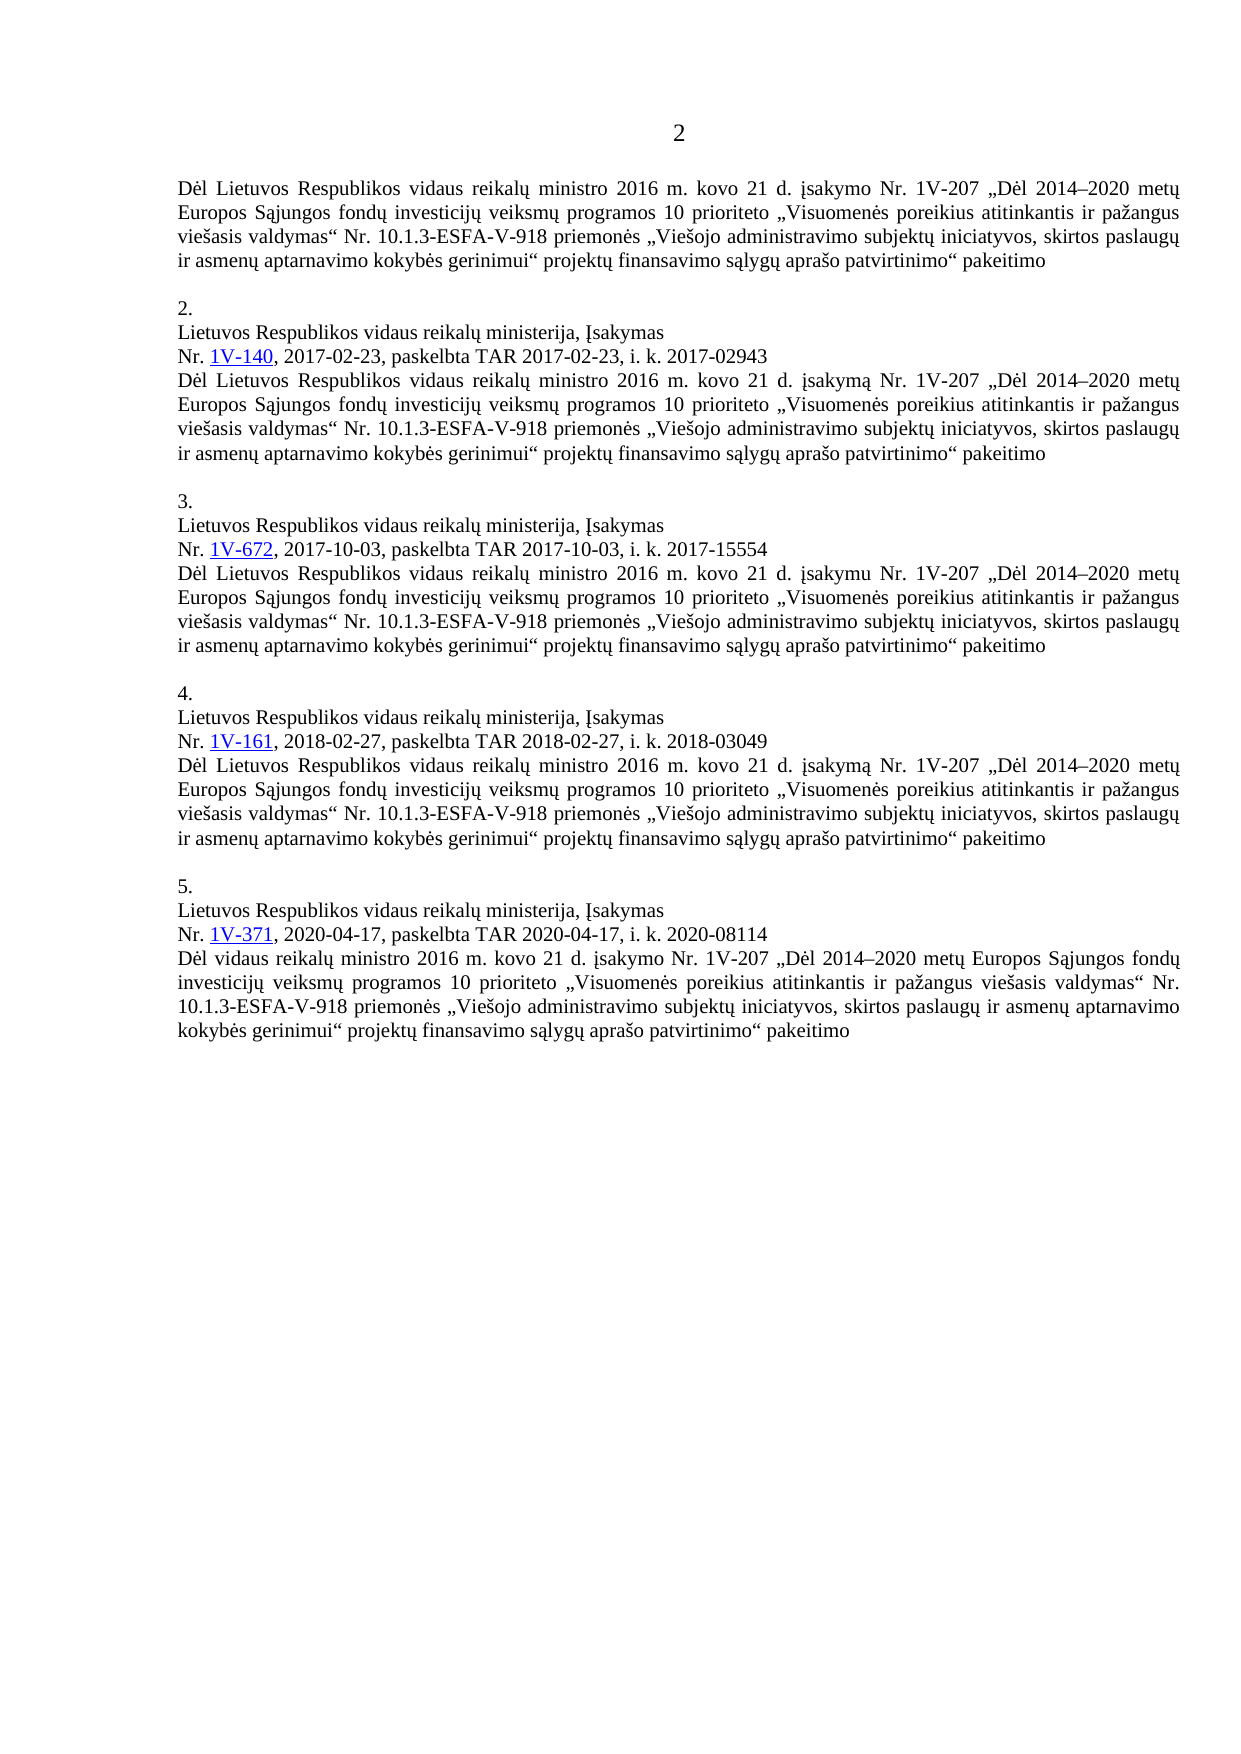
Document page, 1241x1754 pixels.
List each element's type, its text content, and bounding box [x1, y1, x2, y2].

text Nr. 1V-672, 2017-10-03, paskelbta TAR 2017-10-03, i. k. 2017-15554 [177, 537, 1181, 561]
text Dėl Lietuvos Respublikos vidaus reikalų ministro 2016 m. kovo 21 d. įsakymu Nr. 1V-207 „Dėl 2014–2020 metų Europos Sąjungos fondų investicijų veiksmų programos 10 prioriteto „Visuomenės poreikius atitinkantis ir pažangus viešasis valdymas“ Nr. 10.1.3-ESFA-V-918 priemonės „Viešojo administravimo subjektų iniciatyvos, skirtos paslaugų ir asmenų aptarnavimo kokybės gerinimui“ projektų finansavimo sąlygų aprašo patvirtinimo“ pakeitimo [177, 561, 1181, 657]
text 2. [177, 296, 1181, 320]
text 4. [177, 681, 1181, 705]
text Lietuvos Respublikos vidaus reikalų ministerija, Įsakymas [177, 705, 1181, 729]
text 3. [177, 488, 1181, 513]
text Lietuvos Respublikos vidaus reikalų ministerija, Įsakymas [177, 513, 1181, 537]
text Lietuvos Respublikos vidaus reikalų ministerija, Įsakymas [177, 898, 1181, 922]
text Dėl Lietuvos Respublikos vidaus reikalų ministro 2016 m. kovo 21 d. įsakymą Nr. 1V-207 „Dėl 2014–2020 metų Europos Sąjungos fondų investicijų veiksmų programos 10 prioriteto „Visuomenės poreikius atitinkantis ir pažangus viešasis valdymas“ Nr. 10.1.3-ESFA-V-918 priemonės „Viešojo administravimo subjektų iniciatyvos, skirtos paslaugų ir asmenų aptarnavimo kokybės gerinimui“ projektų finansavimo sąlygų aprašo patvirtinimo“ pakeitimo [177, 368, 1181, 464]
text Nr. 1V-161, 2018-02-27, paskelbta TAR 2018-02-27, i. k. 2018-03049 [177, 729, 1181, 753]
text Dėl Lietuvos Respublikos vidaus reikalų ministro 2016 m. kovo 21 d. įsakymo Nr. 1V-207 „Dėl 2014–2020 metų Europos Sąjungos fondų investicijų veiksmų programos 10 prioriteto „Visuomenės poreikius atitinkantis ir pažangus viešasis valdymas“ Nr. 10.1.3-ESFA-V-918 priemonės „Viešojo administravimo subjektų iniciatyvos, skirtos paslaugų ir asmenų aptarnavimo kokybės gerinimui“ projektų finansavimo sąlygų aprašo patvirtinimo“ pakeitimo [177, 176, 1181, 272]
text Dėl vidaus reikalų ministro 2016 m. kovo 21 d. įsakymo Nr. 1V-207 „Dėl 2014–2020 metų Europos Sąjungos fondų investicijų veiksmų programos 10 prioriteto „Visuomenės poreikius atitinkantis ir pažangus viešasis valdymas“ Nr. 10.1.3-ESFA-V-918 priemonės „Viešojo administravimo subjektų iniciatyvos, skirtos paslaugų ir asmenų aptarnavimo kokybės gerinimui“ projektų finansavimo sąlygų aprašo patvirtinimo“ pakeitimo [177, 946, 1181, 1042]
text Nr. 1V-140, 2017-02-23, paskelbta TAR 2017-02-23, i. k. 2017-02943 [177, 344, 1181, 368]
text Dėl Lietuvos Respublikos vidaus reikalų ministro 2016 m. kovo 21 d. įsakymą Nr. 1V-207 „Dėl 2014–2020 metų Europos Sąjungos fondų investicijų veiksmų programos 10 prioriteto „Visuomenės poreikius atitinkantis ir pažangus viešasis valdymas“ Nr. 10.1.3-ESFA-V-918 priemonės „Viešojo administravimo subjektų iniciatyvos, skirtos paslaugų ir asmenų aptarnavimo kokybės gerinimui“ projektų finansavimo sąlygų aprašo patvirtinimo“ pakeitimo [177, 753, 1181, 849]
text Lietuvos Respublikos vidaus reikalų ministerija, Įsakymas [177, 320, 1181, 344]
text 5. [177, 873, 1181, 898]
text Nr. 1V-371, 2020-04-17, paskelbta TAR 2020-04-17, i. k. 2020-08114 [177, 922, 1181, 946]
